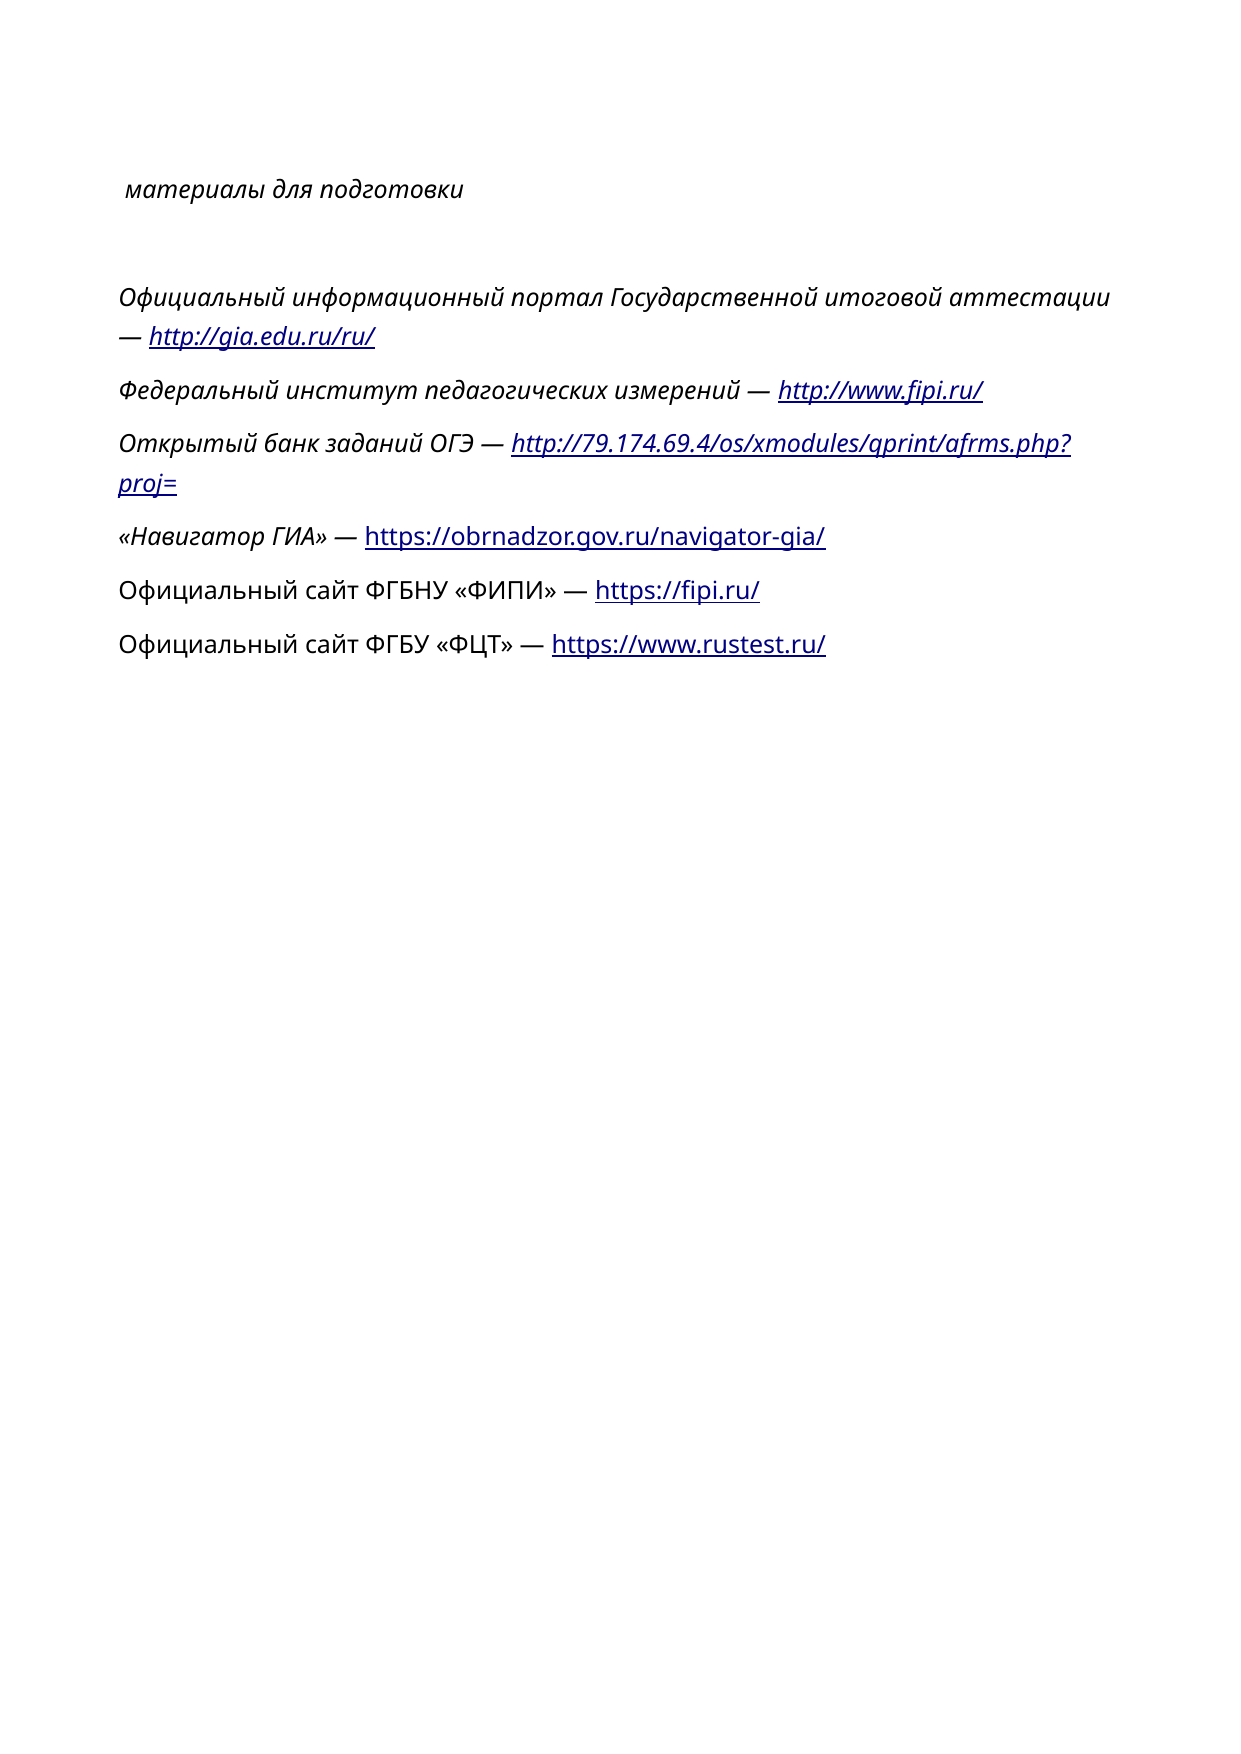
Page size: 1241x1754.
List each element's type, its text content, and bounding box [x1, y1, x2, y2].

text Федеральный институт педагогических измерений — http://www.fipi.ru/ [118, 372, 1122, 406]
text материалы для подготовки [118, 172, 1122, 206]
text Официальный сайт ФГБУ «ФЦТ» — https://www.rustest.ru/ [118, 626, 1122, 661]
text Открытый банк заданий ОГЭ — http://79.174.69.4/os/xmodules/qprint/afrms.php?proj= [118, 426, 1122, 499]
text Официальный информационный портал Государственной итоговой аттестации — http://gia.edu.ru/ru/ [118, 279, 1122, 353]
text Официальный сайт ФГБНУ «ФИПИ» — https://fipi.ru/ [118, 573, 1122, 607]
text «Навигатор ГИА» — https://obrnadzor.gov.ru/navigator-gia/ [118, 519, 1122, 553]
